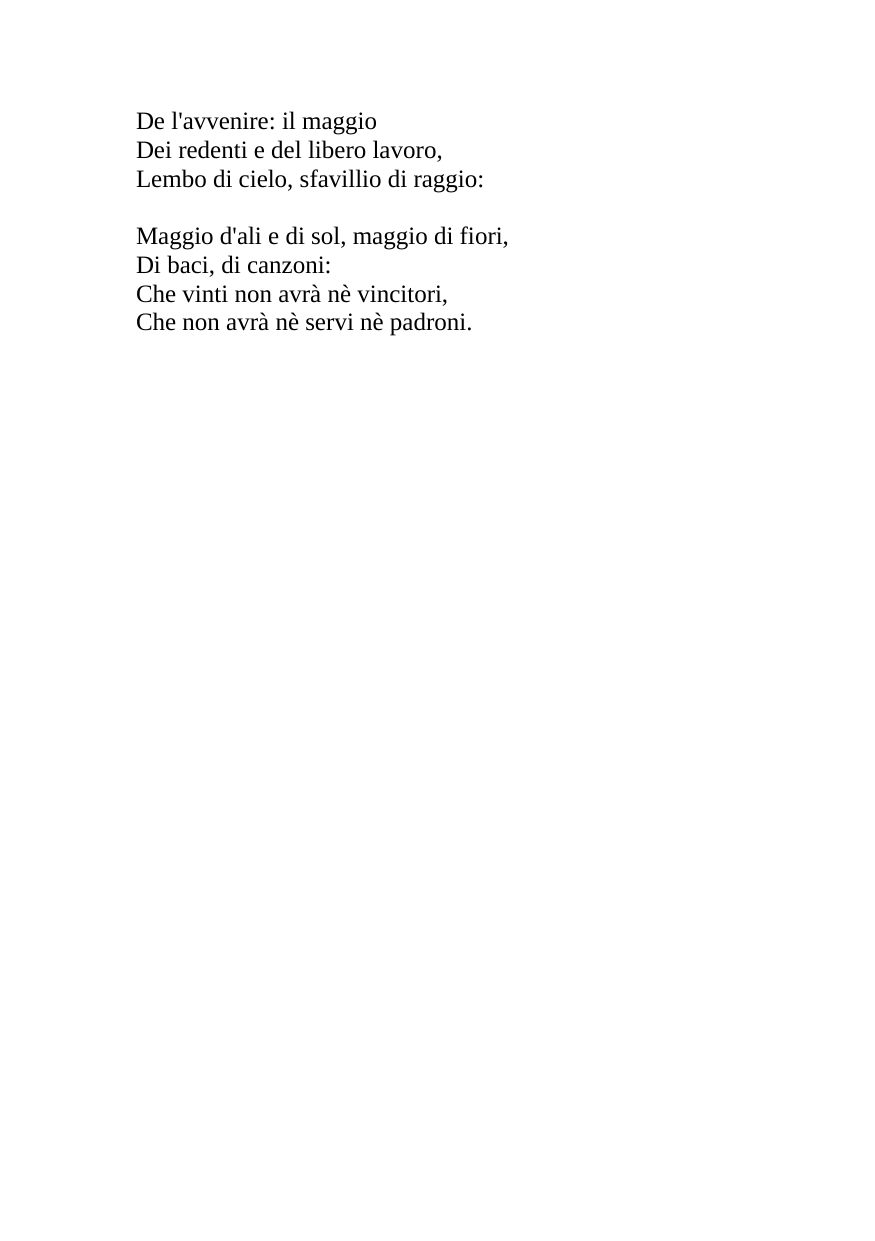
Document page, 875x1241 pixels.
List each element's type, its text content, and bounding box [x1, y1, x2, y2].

text Lembo di cielo, sfavillio di raggio: [106, 164, 768, 192]
text Che non avrà nè servi nè padroni. [106, 307, 768, 336]
text De l'avvenire: il maggio [106, 106, 768, 135]
text Che vinti non avrà nè vincitori, [106, 279, 768, 307]
text Di baci, di canzoni: [106, 250, 768, 279]
text Maggio d'ali e di sol, maggio di fiori, [106, 221, 768, 250]
text Dei redenti e del libero lavoro, [106, 135, 768, 164]
